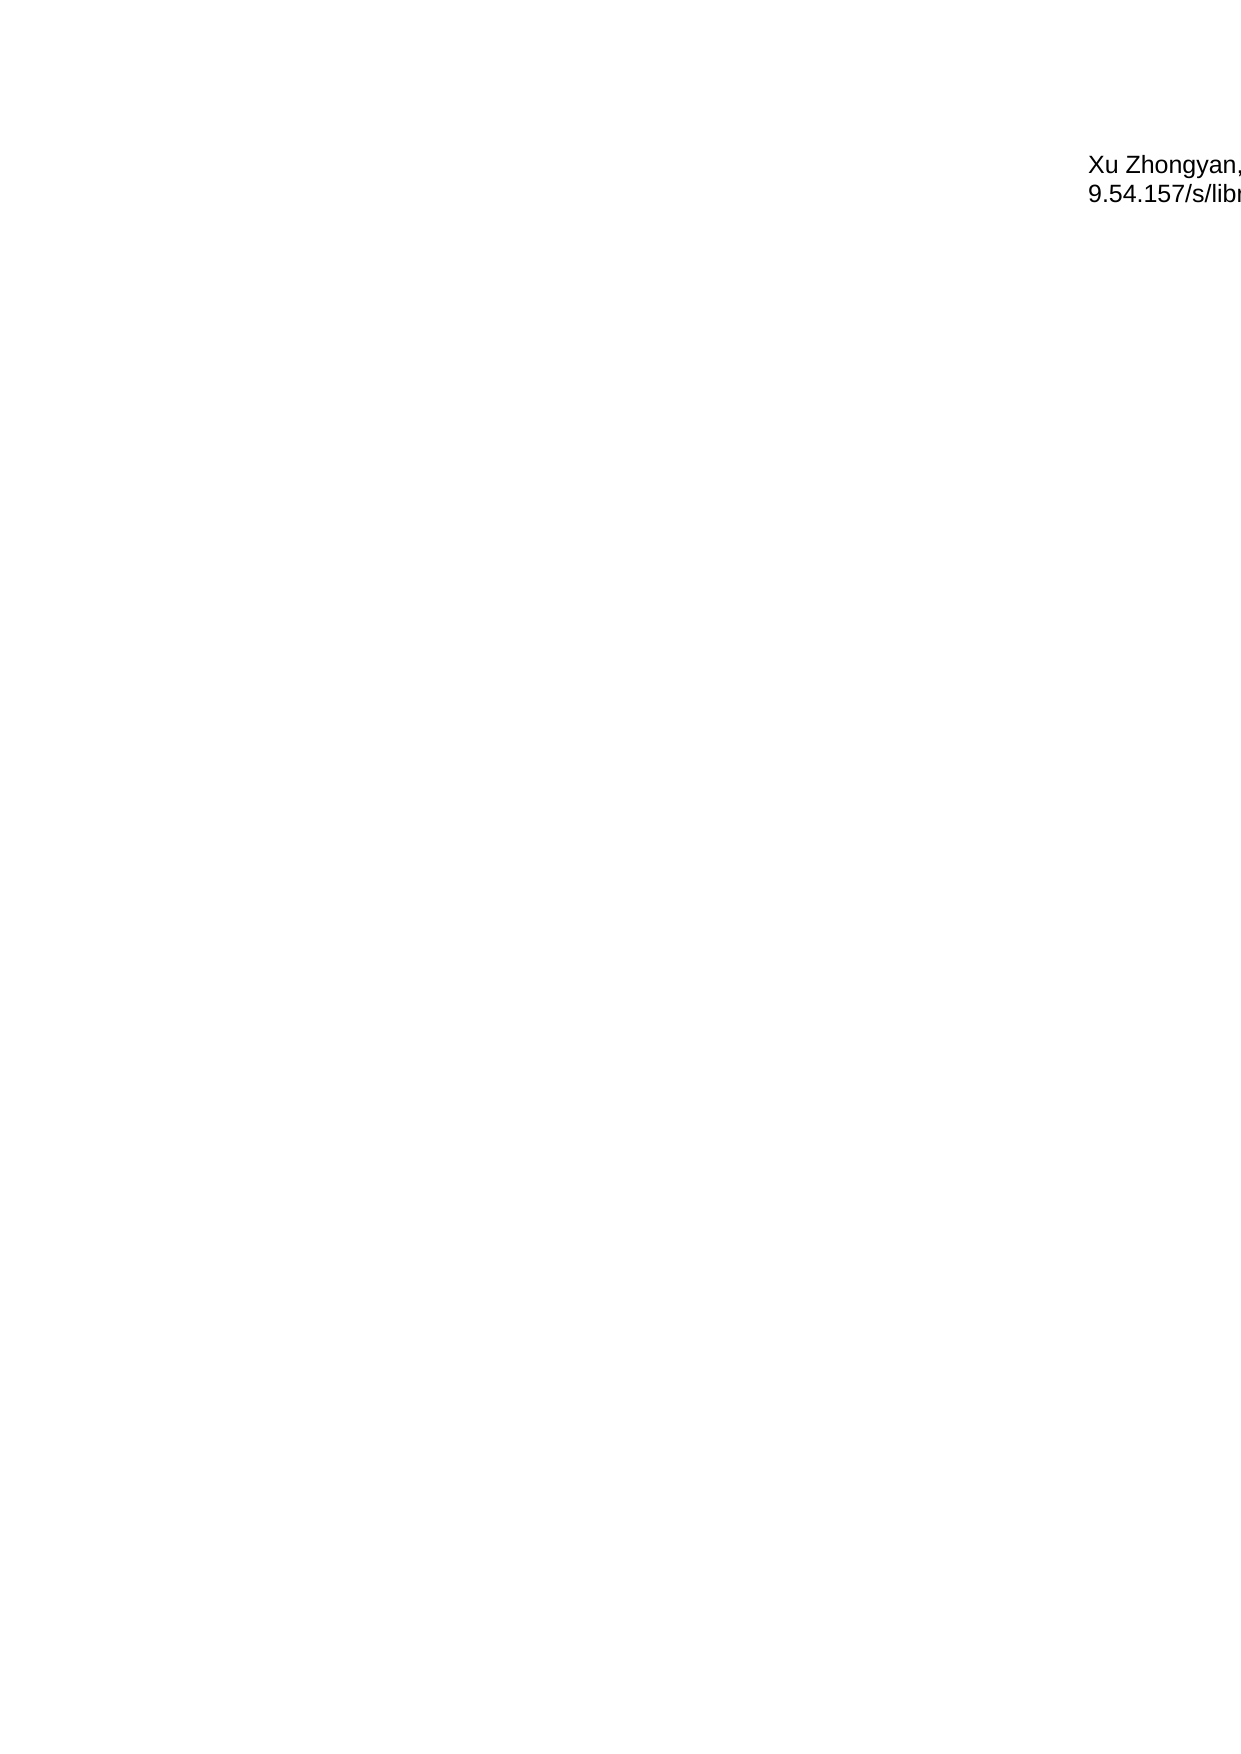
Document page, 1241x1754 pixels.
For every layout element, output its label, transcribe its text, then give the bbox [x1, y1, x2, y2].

text Xu Zhongyan, .Sustainable Development Strategies for Lifelong Learning of Adult Higher Education in ZheJiang. Bansomdejchaopraya Rajabhat University. Office of Academic Resources and Information Technology, คลังข้อมูลดิจิทัล สำนักวิทยบริการและเทคโนโลยีสารสนเทศ, accessed January 10, 2026, http://202.29.54.157/s/library/item/3522 [1088, 150, 1240, 207]
